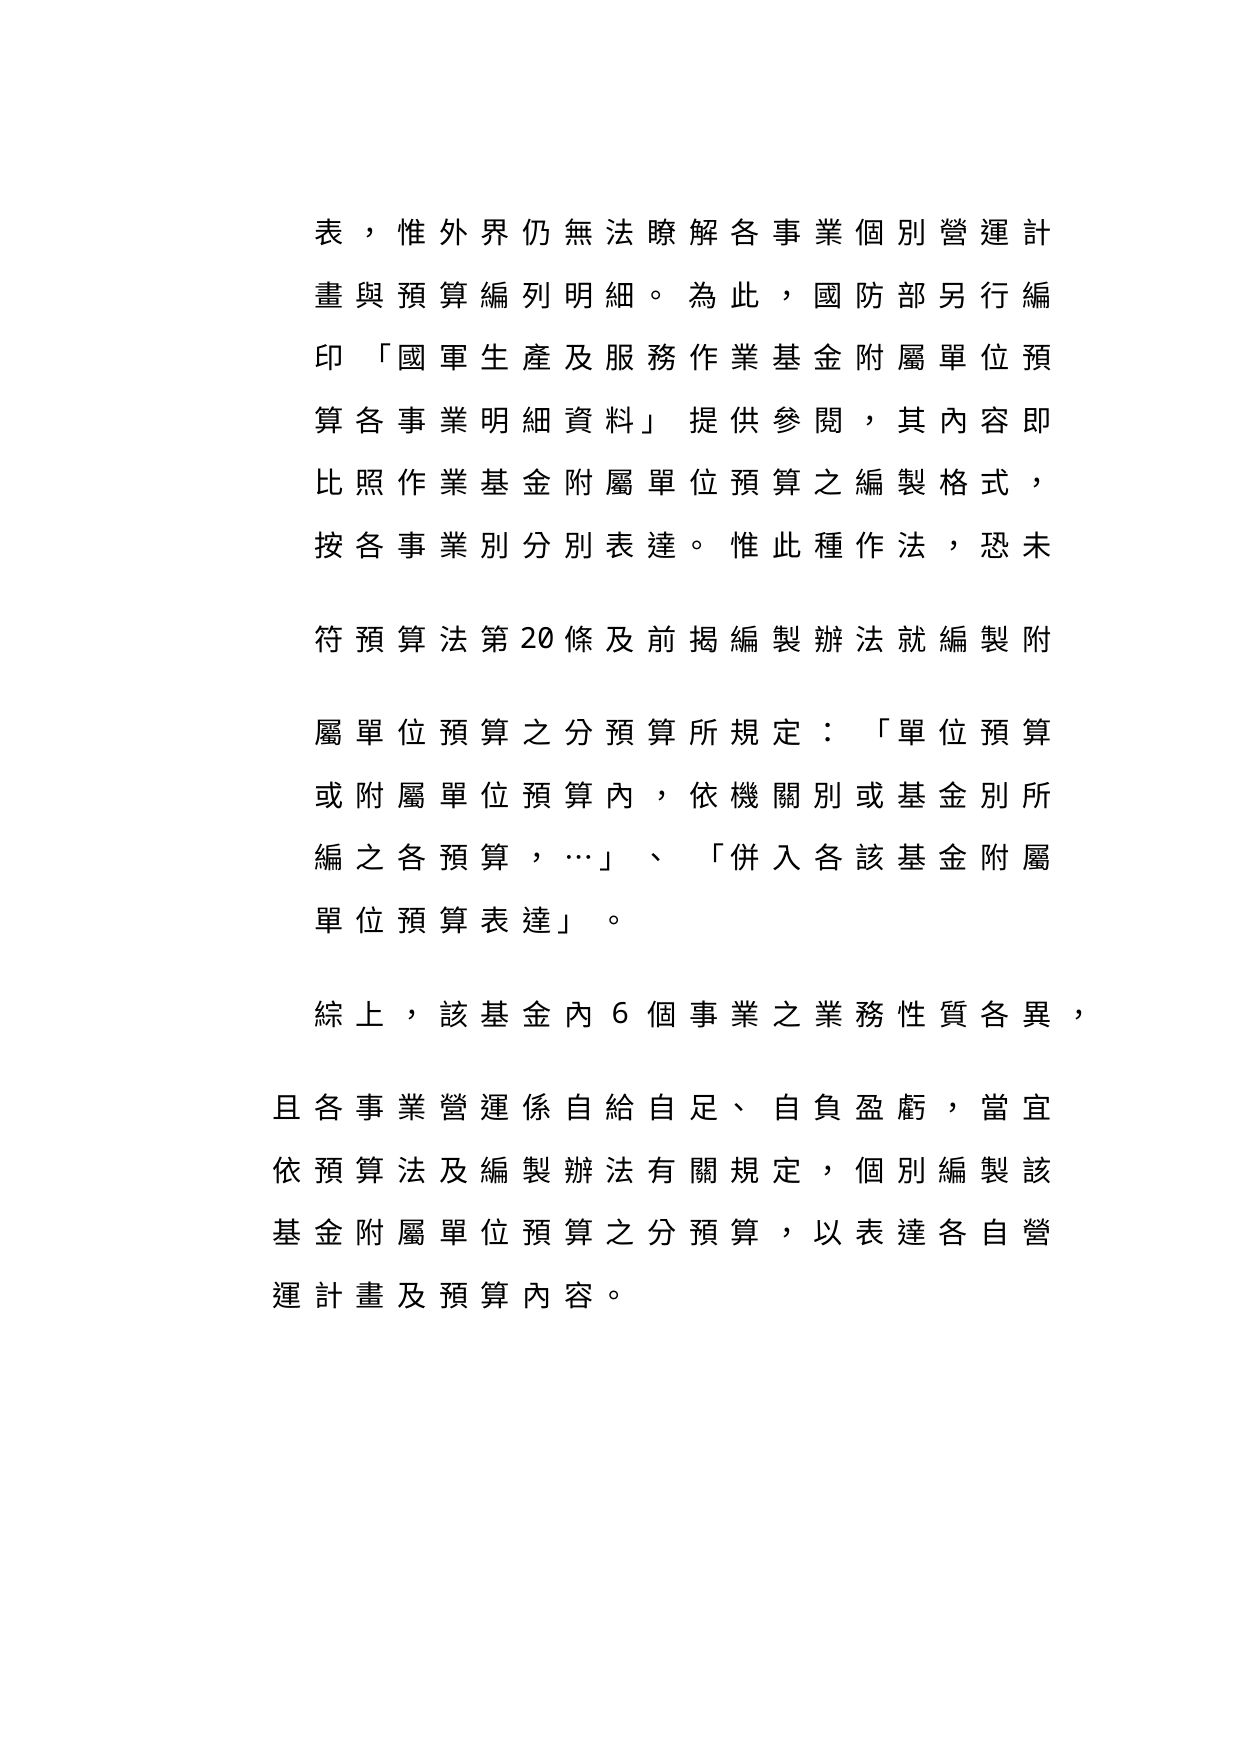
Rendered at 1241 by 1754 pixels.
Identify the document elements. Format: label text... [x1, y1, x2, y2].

text 綜上，該基金內6個事業之業務性質各異，且各事業營運係自給自足、自負盈虧，當宜依預算法及編製辦法有關規定，個別編製該基金附屬單位預算之分預算，以表達各自營運計畫及預算內容。 [242, 939, 1058, 1314]
text 現行國軍生產及服務作業基金附屬單位預算之編製，係將下轄6個事業彙計表達，雖在最後附列各事業之收支預計表、餘絀撥補預計表、現金流量預計表及預計平衡表，惟外界仍無法瞭解各事業個別營運計畫與預算編列明細。為此，國防部另行編印「國軍生產及服務作業基金附屬單位預算各事業明細資料」提供參閱，其內容即比照作業基金附屬單位預算之編製格式，按各事業別分別表達。惟此種作法，恐未符預算法第20條及前揭編製辦法就編製附屬單位預算之分預算所規定：「單位預算或附屬單位預算內，依機關別或基金別所編之各預算，…」、「併入各該基金附屬單位預算表達」。 [271, 189, 1058, 939]
